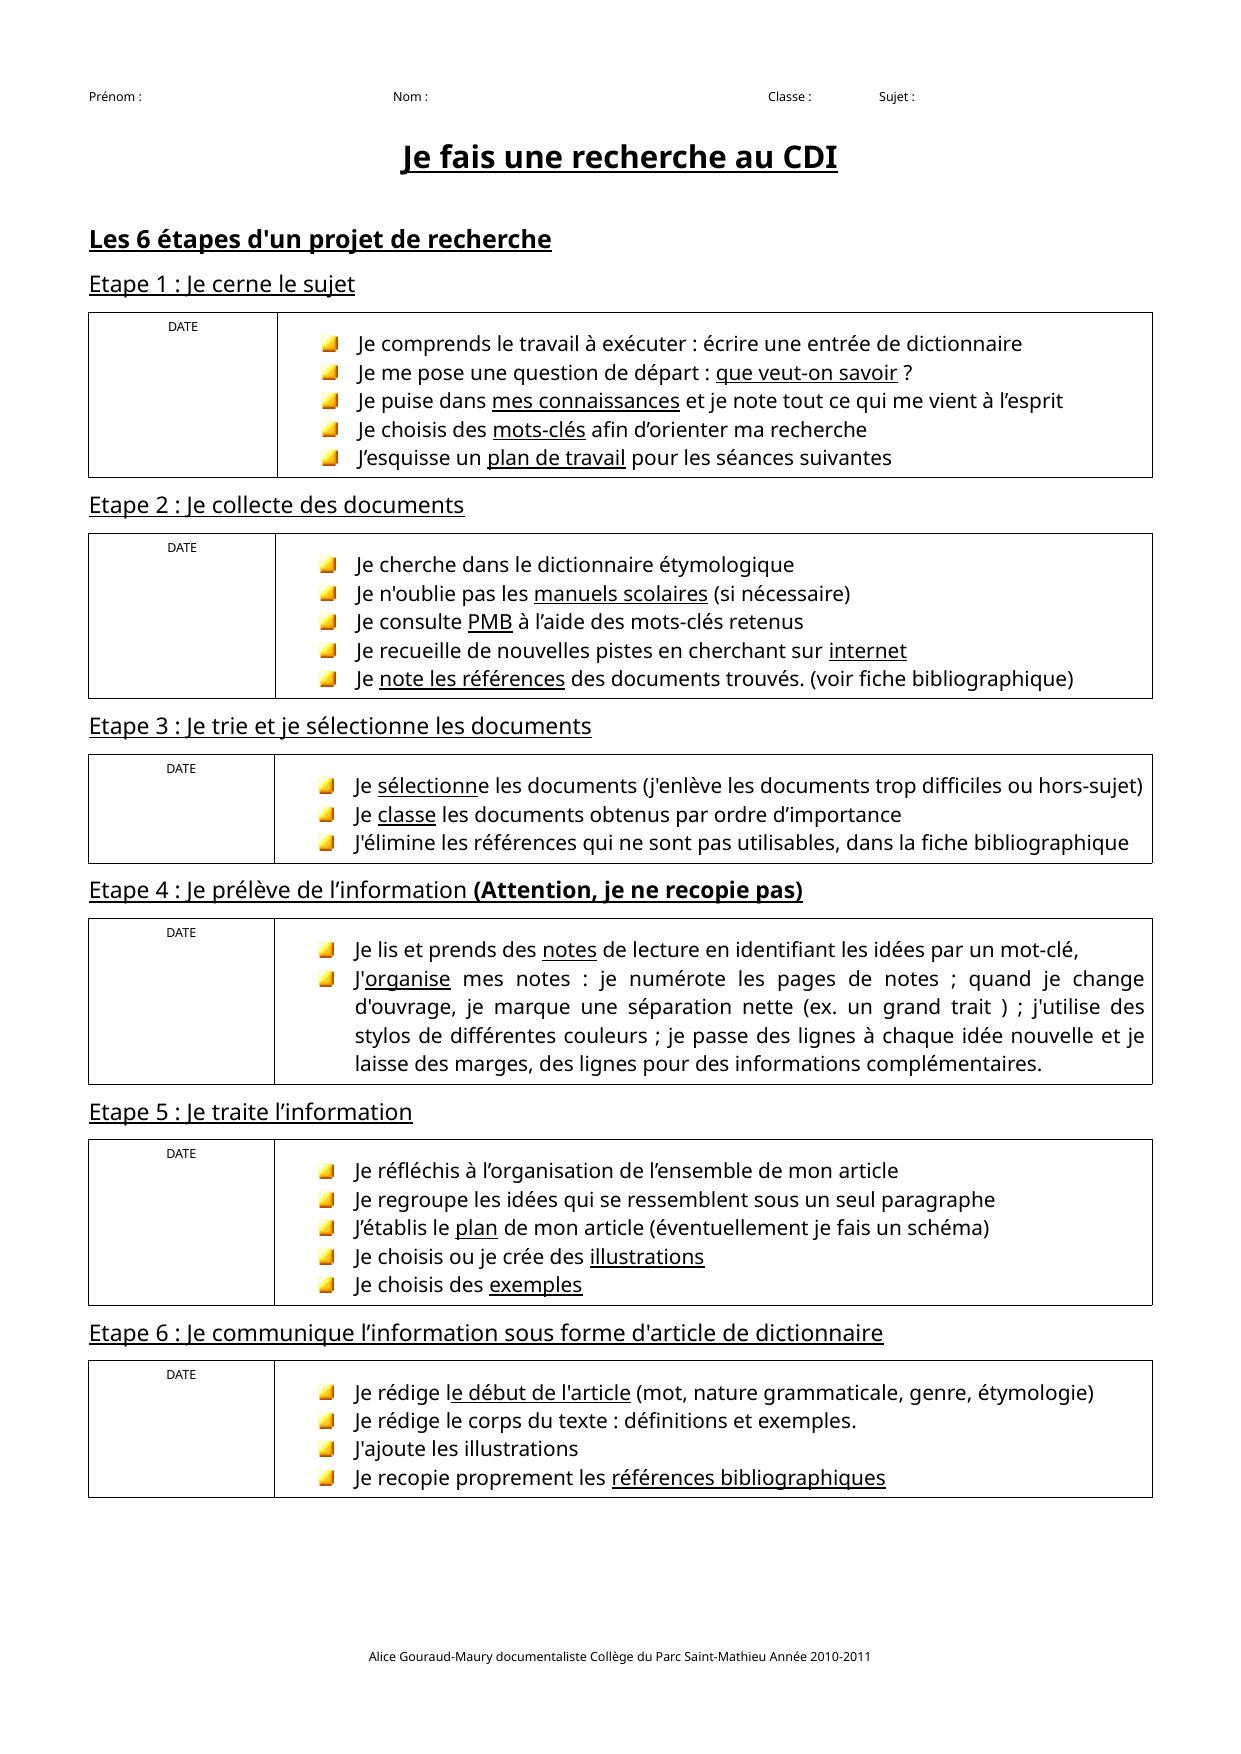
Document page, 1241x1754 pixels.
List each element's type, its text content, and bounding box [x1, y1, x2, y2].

table_header Je réfléchis à l’organisation de l’ensemble de mon article Je regroupe les idées qui se ressemblent sous un seul paragraphe J’établis le plan de mon article (éventuellement je fais un schéma) Je choisis ou je crée des illustrations Je choisis des exemples [275, 1140, 1152, 1304]
table_header DATE [89, 313, 277, 477]
text Etape 3 : Je trie et je sélectionne les documents [88, 710, 1152, 741]
picture [319, 556, 336, 573]
table_header Je sélectionne les documents (j'enlève les documents trop difficiles ou hors-sujet) Je classe les documents obtenus par ordre d’importance J'élimine les références qui ne sont pas utilisables, dans la fiche bibliographique [275, 755, 1152, 862]
picture [319, 670, 336, 687]
text Etape 1 : Je cerne le sujet [88, 268, 1152, 299]
table_header DATE [89, 755, 274, 862]
picture [318, 1219, 334, 1236]
picture [321, 449, 338, 466]
picture [318, 1191, 334, 1208]
picture [318, 777, 334, 794]
text Etape 5 : Je traite l’information [88, 1095, 1152, 1127]
table_header Je cherche dans le dictionnaire étymologique Je n'oublie pas les manuels scolaires (si nécessaire) Je consulte PMB à l’aide des mots-clés retenus Je recueille de nouvelles pistes en cherchant sur internet Je note les références des documents trouvés. (voir fiche bibliographique) [276, 534, 1152, 698]
picture [318, 1276, 334, 1293]
table_header DATE [89, 919, 274, 1083]
table_header Je comprends le travail à exécuter : écrire une entrée de dictionnaire Je me pose une question de départ : que veut-on savoir ? Je puise dans mes connaissances et je note tout ce qui me vient à l’esprit Je choisis des mots-clés afin d’orienter ma recherche J’esquisse un plan de travail pour les séances suivantes [278, 313, 1152, 477]
picture [321, 364, 338, 380]
text Etape 4 : Je prélève de l’information (Attention, je ne recopie pas) [88, 874, 1152, 906]
table_header DATE [89, 1140, 274, 1304]
picture [319, 585, 336, 601]
picture [321, 335, 338, 352]
picture [321, 421, 338, 437]
picture [318, 1248, 334, 1265]
text Les 6 étapes d'un projet de recherche [88, 221, 1152, 256]
picture [318, 806, 334, 822]
picture [318, 1440, 334, 1457]
picture [318, 1163, 334, 1179]
table_header Je rédige le début de l'article (mot, nature grammaticale, genre, étymologie) Je rédige le corps du texte : définitions et exemples. J'ajoute les illustrations Je recopie proprement les références bibliographiques [275, 1361, 1152, 1497]
picture [318, 1469, 334, 1486]
picture [318, 1384, 334, 1400]
table_header Je lis et prends des notes de lecture en identifiant les idées par un mot-clé, J'organise mes notes : je numérote les pages de notes ; quand je change d'ouvrage, je marque une séparation nette (ex. un grand trait ) ; j'utilise des stylos de différentes couleurs ; je passe des lignes à chaque idée nouvelle et je laisse des marges, des lignes pour des informations complémentaires. [275, 919, 1152, 1083]
picture [319, 613, 336, 630]
picture [318, 1412, 334, 1429]
text Etape 6 : Je communique l’information sous forme d'article de dictionnaire [88, 1316, 1152, 1348]
table_header DATE [89, 1361, 274, 1497]
picture [318, 834, 334, 851]
text Je fais une recherche au CDI [88, 135, 1152, 178]
picture [319, 642, 336, 658]
text Etape 2 : Je collecte des documents [88, 489, 1152, 520]
picture [321, 392, 338, 409]
picture [318, 941, 334, 958]
picture [318, 970, 334, 987]
table_header DATE [89, 534, 275, 698]
